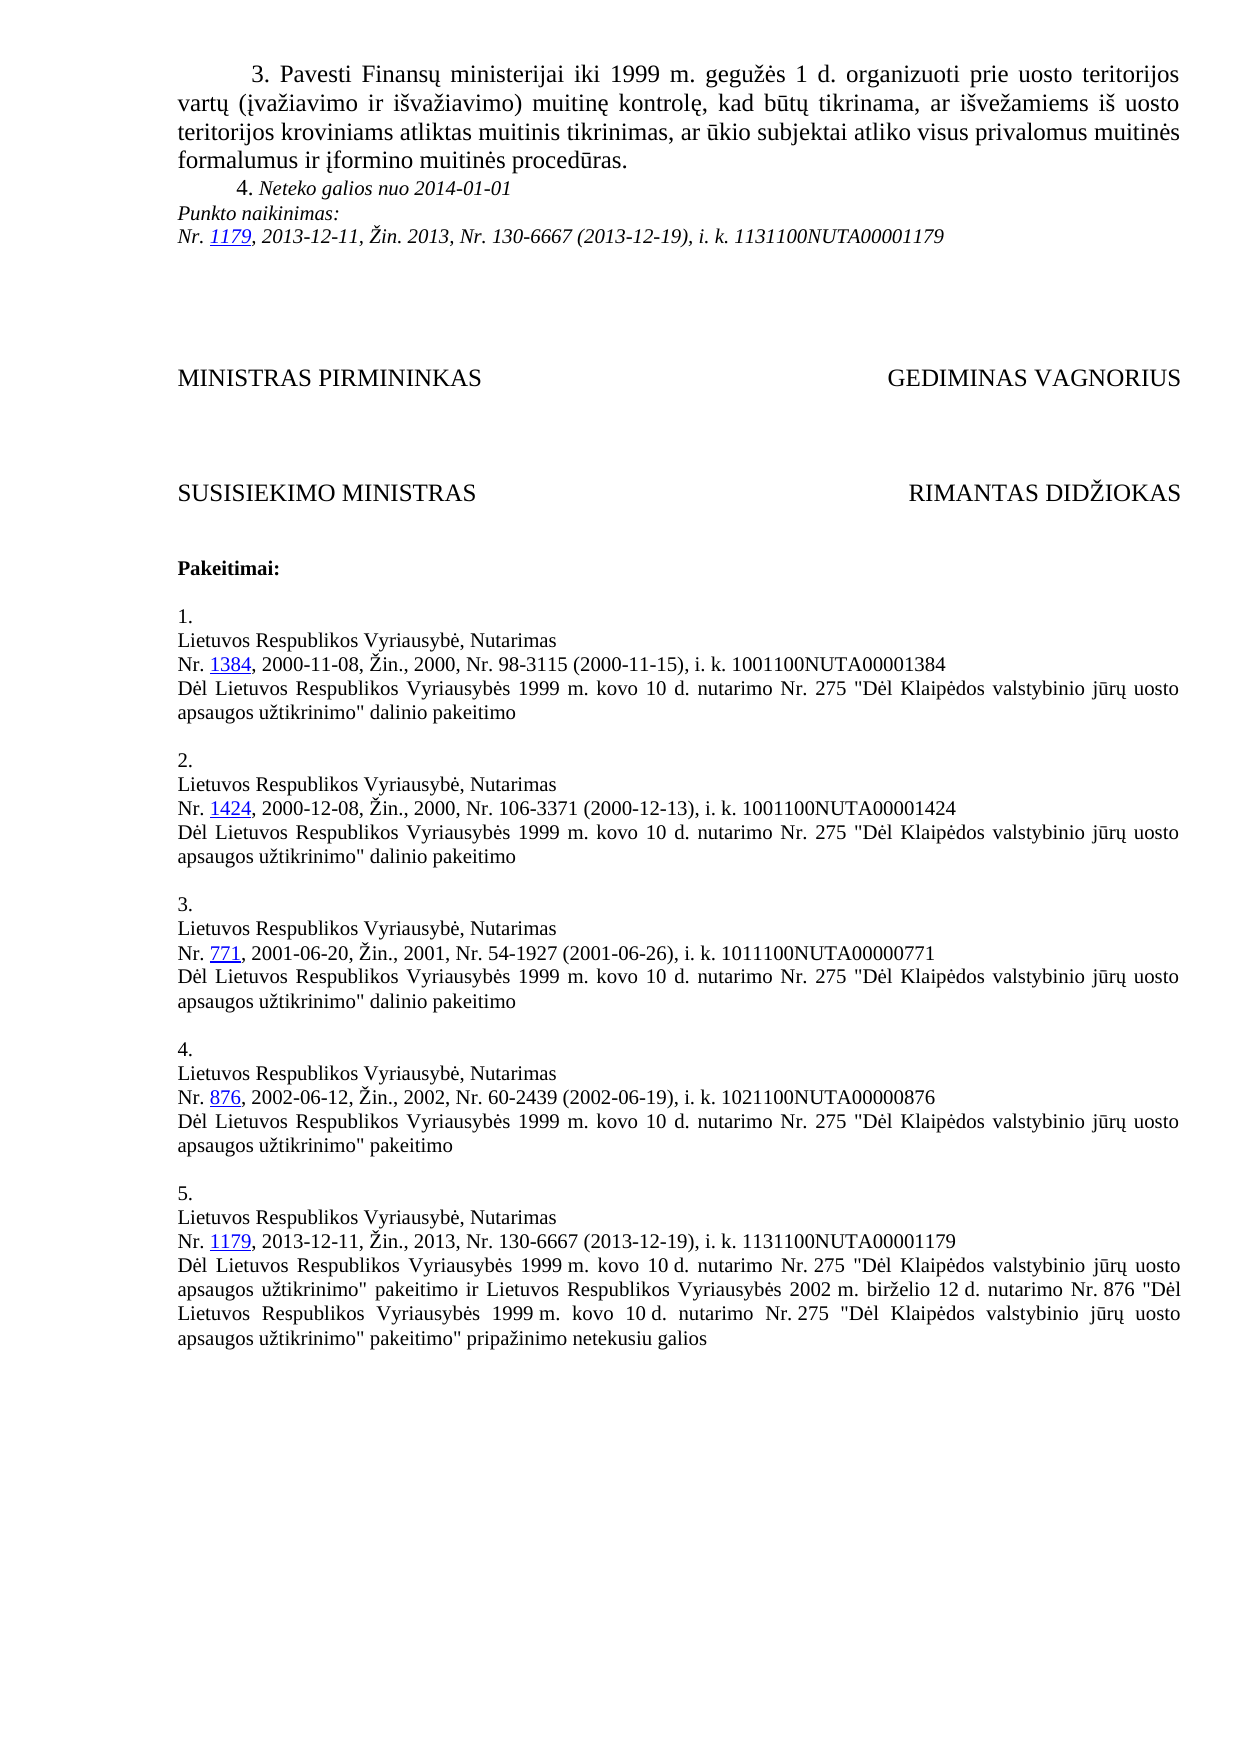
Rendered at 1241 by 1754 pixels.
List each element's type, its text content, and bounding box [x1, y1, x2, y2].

text 4. [177, 1037, 1181, 1061]
text 3. Pavesti Finansų ministerijai iki 1999 m. gegužės 1 d. organizuoti prie uosto teritorijos vartų (įvažiavimo ir išvažiavimo) muitinę kontrolę, kad būtų tikrinama, ar išvežamiems iš uosto teritorijos kroviniams atliktas muitinis tikrinimas, ar ūkio subjektai atliko visus privalomus muitinės formalumus ir įformino muitinės procedūras. [177, 59, 1181, 174]
text 2. [177, 748, 1181, 772]
text Lietuvos Respublikos Vyriausybė, Nutarimas [177, 1061, 1181, 1085]
text Nr. 876, 2002-06-12, Žin., 2002, Nr. 60-2439 (2002-06-19), i. k. 1021100NUTA00000876 [177, 1085, 1181, 1109]
text Nr. 1179, 2013-12-11, Žin. 2013, Nr. 130-6667 (2013-12-19), i. k. 1131100NUTA00001179 [177, 224, 1181, 248]
text Dėl Lietuvos Respublikos Vyriausybės 1999 m. kovo 10 d. nutarimo Nr. 275 "Dėl Klaipėdos valstybinio jūrų uosto apsaugos užtikrinimo" dalinio pakeitimo [177, 964, 1181, 1013]
text Lietuvos Respublikos Vyriausybė, Nutarimas [177, 1205, 1181, 1229]
text Pakeitimai: [177, 555, 1181, 579]
text Nr. 1424, 2000-12-08, Žin., 2000, Nr. 106-3371 (2000-12-13), i. k. 1001100NUTA00001424 [177, 796, 1181, 820]
text Dėl Lietuvos Respublikos Vyriausybės 1999 m. kovo 10 d. nutarimo Nr. 275 "Dėl Klaipėdos valstybinio jūrų uosto apsaugos užtikrinimo" pakeitimo [177, 1109, 1181, 1157]
text Dėl Lietuvos Respublikos Vyriausybės 1999 m. kovo 10 d. nutarimo Nr. 275 "Dėl Klaipėdos valstybinio jūrų uosto apsaugos užtikrinimo" pakeitimo ir Lietuvos Respublikos Vyriausybės 2002 m. birželio 12 d. nutarimo Nr. 876 "Dėl Lietuvos Respublikos Vyriausybės 1999 m. kovo 10 d. nutarimo Nr. 275 "Dėl Klaipėdos valstybinio jūrų uosto apsaugos užtikrinimo" pakeitimo" pripažinimo netekusiu galios [177, 1253, 1181, 1349]
text 3. [177, 892, 1181, 916]
text Ministras Pirmininkas Gediminas Vagnorius [177, 363, 1181, 392]
text 1. [177, 603, 1181, 628]
text Nr. 1179, 2013-12-11, Žin., 2013, Nr. 130-6667 (2013-12-19), i. k. 1131100NUTA00001179 [177, 1229, 1181, 1253]
text Dėl Lietuvos Respublikos Vyriausybės 1999 m. kovo 10 d. nutarimo Nr. 275 "Dėl Klaipėdos valstybinio jūrų uosto apsaugos užtikrinimo" dalinio pakeitimo [177, 820, 1181, 868]
text Lietuvos Respublikos Vyriausybė, Nutarimas [177, 628, 1181, 652]
text 4. Neteko galios nuo 2014-01-01 [177, 174, 1181, 200]
text Lietuvos Respublikos Vyriausybė, Nutarimas [177, 772, 1181, 796]
text Lietuvos Respublikos Vyriausybė, Nutarimas [177, 916, 1181, 940]
text Nr. 1384, 2000-11-08, Žin., 2000, Nr. 98-3115 (2000-11-15), i. k. 1001100NUTA00001384 [177, 652, 1181, 676]
text Dėl Lietuvos Respublikos Vyriausybės 1999 m. kovo 10 d. nutarimo Nr. 275 "Dėl Klaipėdos valstybinio jūrų uosto apsaugos užtikrinimo" dalinio pakeitimo [177, 676, 1181, 724]
text Nr. 771, 2001-06-20, Žin., 2001, Nr. 54-1927 (2001-06-26), i. k. 1011100NUTA00000771 [177, 940, 1181, 964]
text 5. [177, 1181, 1181, 1205]
text Punkto naikinimas: [177, 200, 1181, 224]
text Susisiekimo ministras Rimantas Didžiokas [177, 478, 1181, 507]
